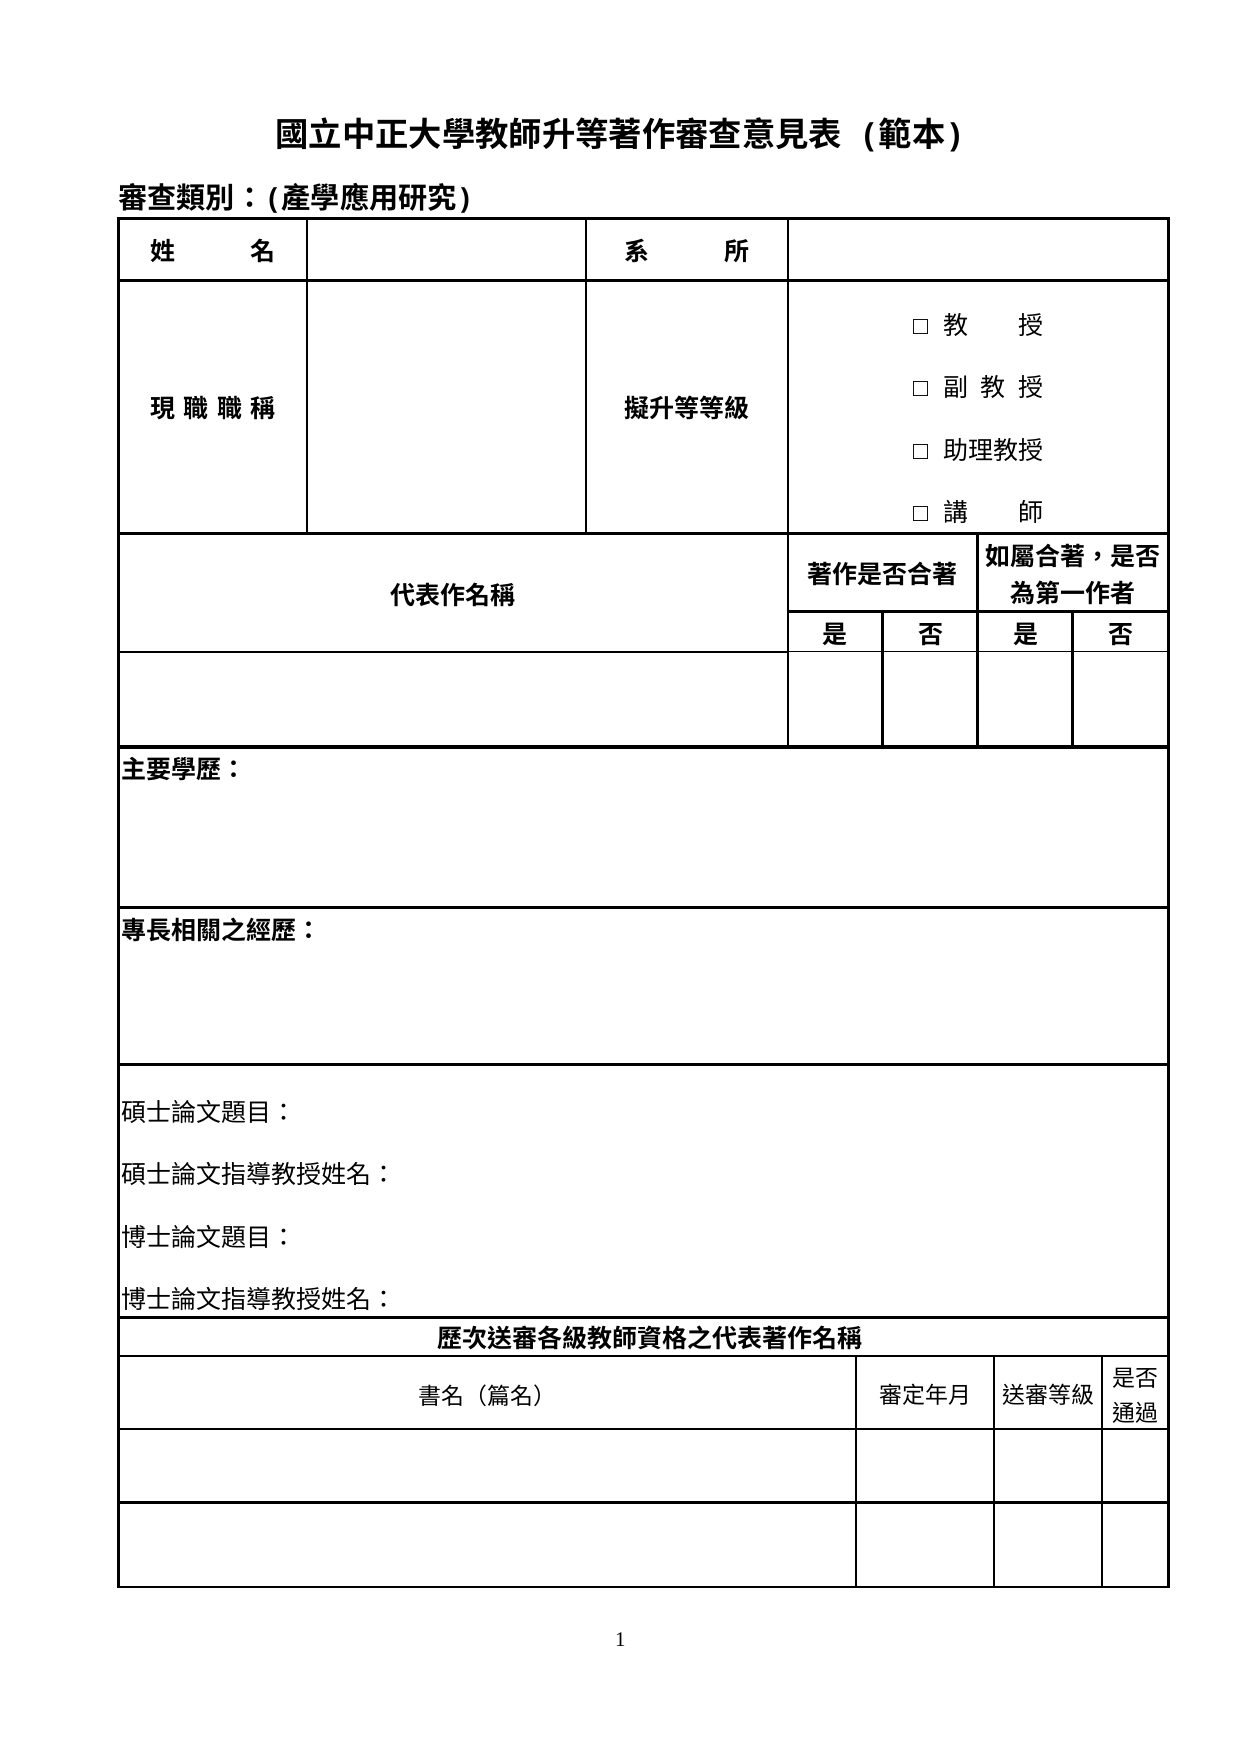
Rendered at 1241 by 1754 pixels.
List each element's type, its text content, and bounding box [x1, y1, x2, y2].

table_header [308, 220, 585, 279]
table_cell □ 教 授 □ 副 教 授 □ 助理教授 □ 講 師 [789, 282, 1167, 532]
table_cell [120, 653, 787, 745]
table_cell 代表作名稱 [120, 535, 787, 651]
table_cell 書名（篇名） [120, 1357, 855, 1428]
table_cell 歷次送審各級教師資格之代表著作名稱 [120, 1319, 1167, 1355]
table_cell 擬升等等級 [587, 282, 787, 532]
table_cell [1103, 1504, 1167, 1586]
table_cell [979, 652, 1071, 745]
table_header 系 所 [587, 220, 787, 279]
table_cell 專長相關之經歷： [120, 909, 1167, 1063]
table_cell 碩士論文題目： 碩士論文指導教授姓名： 博士論文題目： 博士論文指導教授姓名： [120, 1066, 1167, 1316]
text 審查類別：(產學應用研究) [118, 175, 1122, 217]
table_cell [995, 1504, 1101, 1586]
table_cell [789, 652, 881, 745]
table_cell [857, 1504, 993, 1586]
table_cell 是 [979, 613, 1071, 651]
table_cell [995, 1430, 1101, 1501]
table_cell [884, 652, 976, 745]
table_cell 主要學歷： [120, 749, 1167, 906]
table_cell [120, 1504, 855, 1586]
table_cell 否 [884, 613, 976, 651]
table_header 姓 名 [120, 220, 306, 279]
table_cell [1074, 652, 1167, 745]
table_cell 著作是否合著 [789, 535, 976, 610]
table_cell [120, 1430, 855, 1501]
table_cell [1103, 1430, 1167, 1501]
table_cell [857, 1430, 993, 1501]
table_cell 現職職稱 [120, 282, 306, 532]
table_cell 送審等級 [995, 1357, 1101, 1428]
table_cell 審定年月 [857, 1357, 993, 1428]
table_cell 是 [789, 613, 881, 651]
table_cell 否 [1074, 613, 1167, 651]
table_header [789, 220, 1167, 279]
table_cell 如屬合著，是否為第一作者 [979, 535, 1167, 610]
table_cell 是否通過 [1103, 1357, 1167, 1428]
text 國立中正大學教師升等著作審查意見表 (範本) [118, 108, 1122, 156]
table_cell [308, 282, 585, 532]
